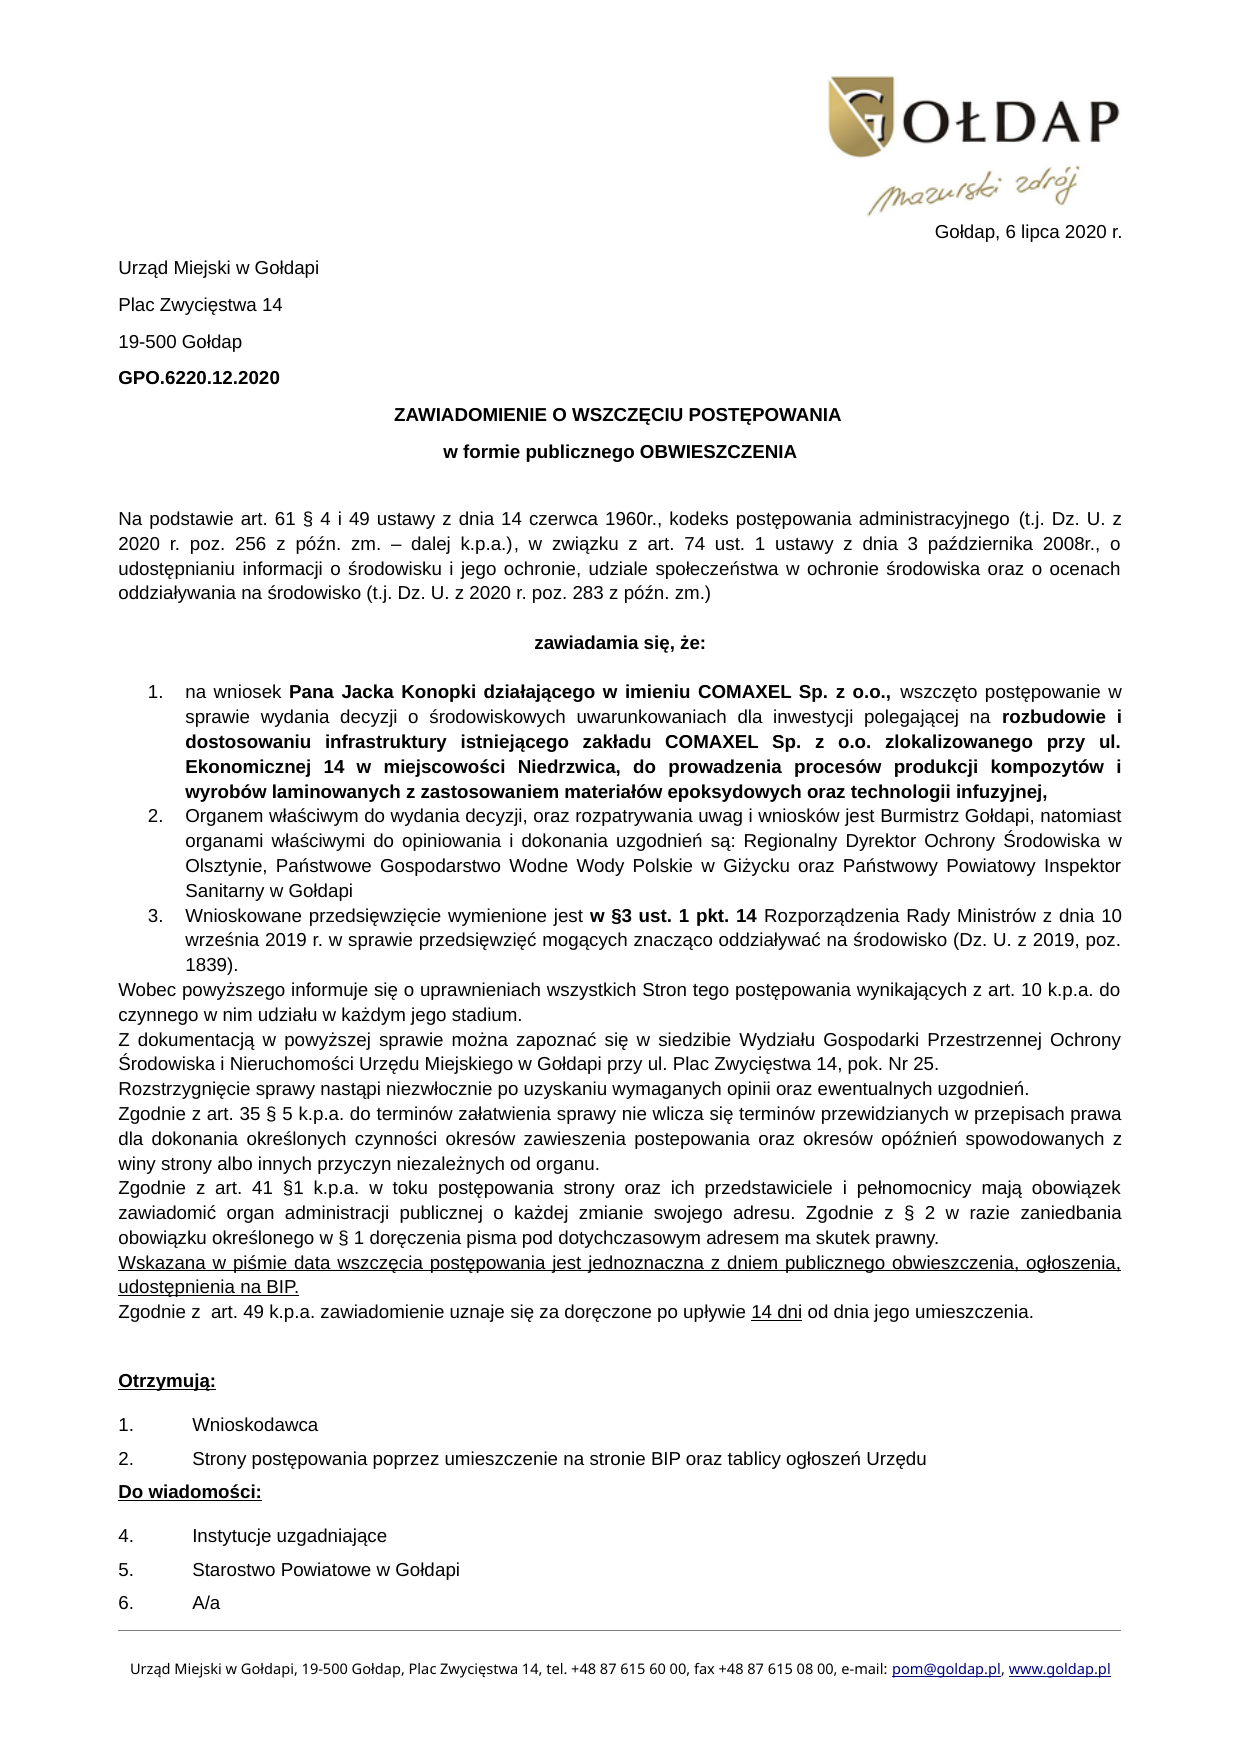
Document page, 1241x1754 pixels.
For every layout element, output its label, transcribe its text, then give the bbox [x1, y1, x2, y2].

text Otrzymują: [118, 1370, 1122, 1392]
list na wniosek Pana Jacka Konopki działającego w imieniu COMAXEL Sp. z o.o., wszczęto postępowanie w sprawie wydania decyzji o środowiskowych uwarunkowaniach dla inwestycji polegającej na rozbudowie i dostosowaniu infrastruktury istniejącego zakładu COMAXEL Sp. z o.o. zlokalizowanego przy ul. Ekonomicznej 14 w miejscowości Niedrzwica, do prowadzenia procesów produkcji kompozytów i wyrobów laminowanych z zastosowaniem materiałów epoksydowych oraz technologii infuzyjnej, [148, 681, 1122, 802]
text GPO.6220.12.2020 [118, 367, 1122, 389]
text Gołdap, 6 lipca 2020 r. [118, 124, 1122, 242]
text Zgodnie z art. 49 k.p.a. zawiadomienie uznaje się za doręczone po upływie 14 dni od dnia jego umieszczenia. [118, 1301, 1122, 1323]
text Wobec powyższego informuje się o uprawnieniach wszystkich Stron tego postępowania wynikających z art. 10 k.p.a. do czynnego w nim udziału w każdym jego stadium. [118, 979, 1122, 1025]
text zawiadamia się, że: [118, 632, 1122, 653]
text Z dokumentacją w powyższej sprawie można zapoznać się w siedzibie Wydziału Gospodarki Przestrzennej Ochrony Środowiska i Nieruchomości Urzędu Miejskiego w Gołdapi przy ul. Plac Zwycięstwa 14, pok. Nr 25. [118, 1028, 1122, 1075]
text Na podstawie art. 61 § 4 i 49 ustawy z dnia 14 czerwca 1960r., kodeks postępowania administracyjnego (t.j. Dz. U. z 2020 r. poz. 256 z późn. zm. – dalej k.p.a.), w związku z art. 74 ust. 1 ustawy z dnia 3 października 2008r., o udostępnianiu informacji o środowisku i jego ochronie, udziale społeczeństwa w ochronie środowiska oraz o ocenach oddziaływania na środowisko (t.j. Dz. U. z 2020 r. poz. 283 z późn. zm.) [118, 508, 1122, 604]
text 1. Wnioskodawca [118, 1414, 1122, 1436]
list Organem właściwym do wydania decyzji, oraz rozpatrywania uwag i wniosków jest Burmistrz Gołdapi, natomiast organami właściwymi do opiniowania i dokonania uzgodnień są: Regionalny Dyrektor Ochrony Środowiska w Olsztynie, Państwowe Gospodarstwo Wodne Wody Polskie w Giżycku oraz Państwowy Powiatowy Inspektor Sanitarny w Gołdapi [148, 805, 1122, 901]
text 4. Instytucje uzgadniające [118, 1525, 1122, 1547]
text 2. Strony postępowania poprzez umieszczenie na stronie BIP oraz tablicy ogłoszeń Urzędu [118, 1448, 1122, 1469]
text Rozstrzygnięcie sprawy nastąpi niezwłocznie po uzyskaniu wymaganych opinii oraz ewentualnych uzgodnień. [118, 1078, 1122, 1099]
text Zgodnie z art. 35 § 5 k.p.a. do terminów załatwienia sprawy nie wlicza się terminów przewidzianych w przepisach prawa dla dokonania określonych czynności okresów zawieszenia postepowania oraz okresów opóźnień spowodowanych z winy strony albo innych przyczyn niezależnych od organu. [118, 1103, 1122, 1174]
text Wskazana w piśmie data wszczęcia postępowania jest jednoznaczna z dniem publicznego obwieszczenia, ogłoszenia, udostępnienia na BIP. [118, 1252, 1122, 1298]
text 6. A/a [118, 1592, 1122, 1614]
text ZAWIADOMIENIE O WSZCZĘCIU POSTĘPOWANIA [118, 404, 1122, 425]
text Urząd Miejski w Gołdapi [118, 257, 1122, 279]
list Wnioskowane przedsięwzięcie wymienione jest w §3 ust. 1 pkt. 14 Rozporządzenia Rady Ministrów z dnia 10 września 2019 r. w sprawie przedsięwzięć mogących znacząco oddziaływać na środowisko (Dz. U. z 2019, poz. 1839). [148, 904, 1122, 976]
text Plac Zwycięstwa 14 [118, 294, 1122, 315]
text Do wiadomości: [118, 1481, 1122, 1503]
text 5. Starostwo Powiatowe w Gołdapi [118, 1559, 1122, 1580]
text w formie publicznego OBWIESZCZENIA [118, 440, 1122, 462]
text Zgodnie z art. 41 §1 k.p.a. w toku postępowania strony oraz ich przedstawiciele i pełnomocnicy mają obowiązek zawiadomić organ administracji publicznej o każdej zmianie swojego adresu. Zgodnie z § 2 w razie zaniedbania obowiązku określonego w § 1 doręczenia pisma pod dotychczasowym adresem ma skutek prawny. [118, 1177, 1122, 1248]
text 19-500 Gołdap [118, 330, 1122, 352]
